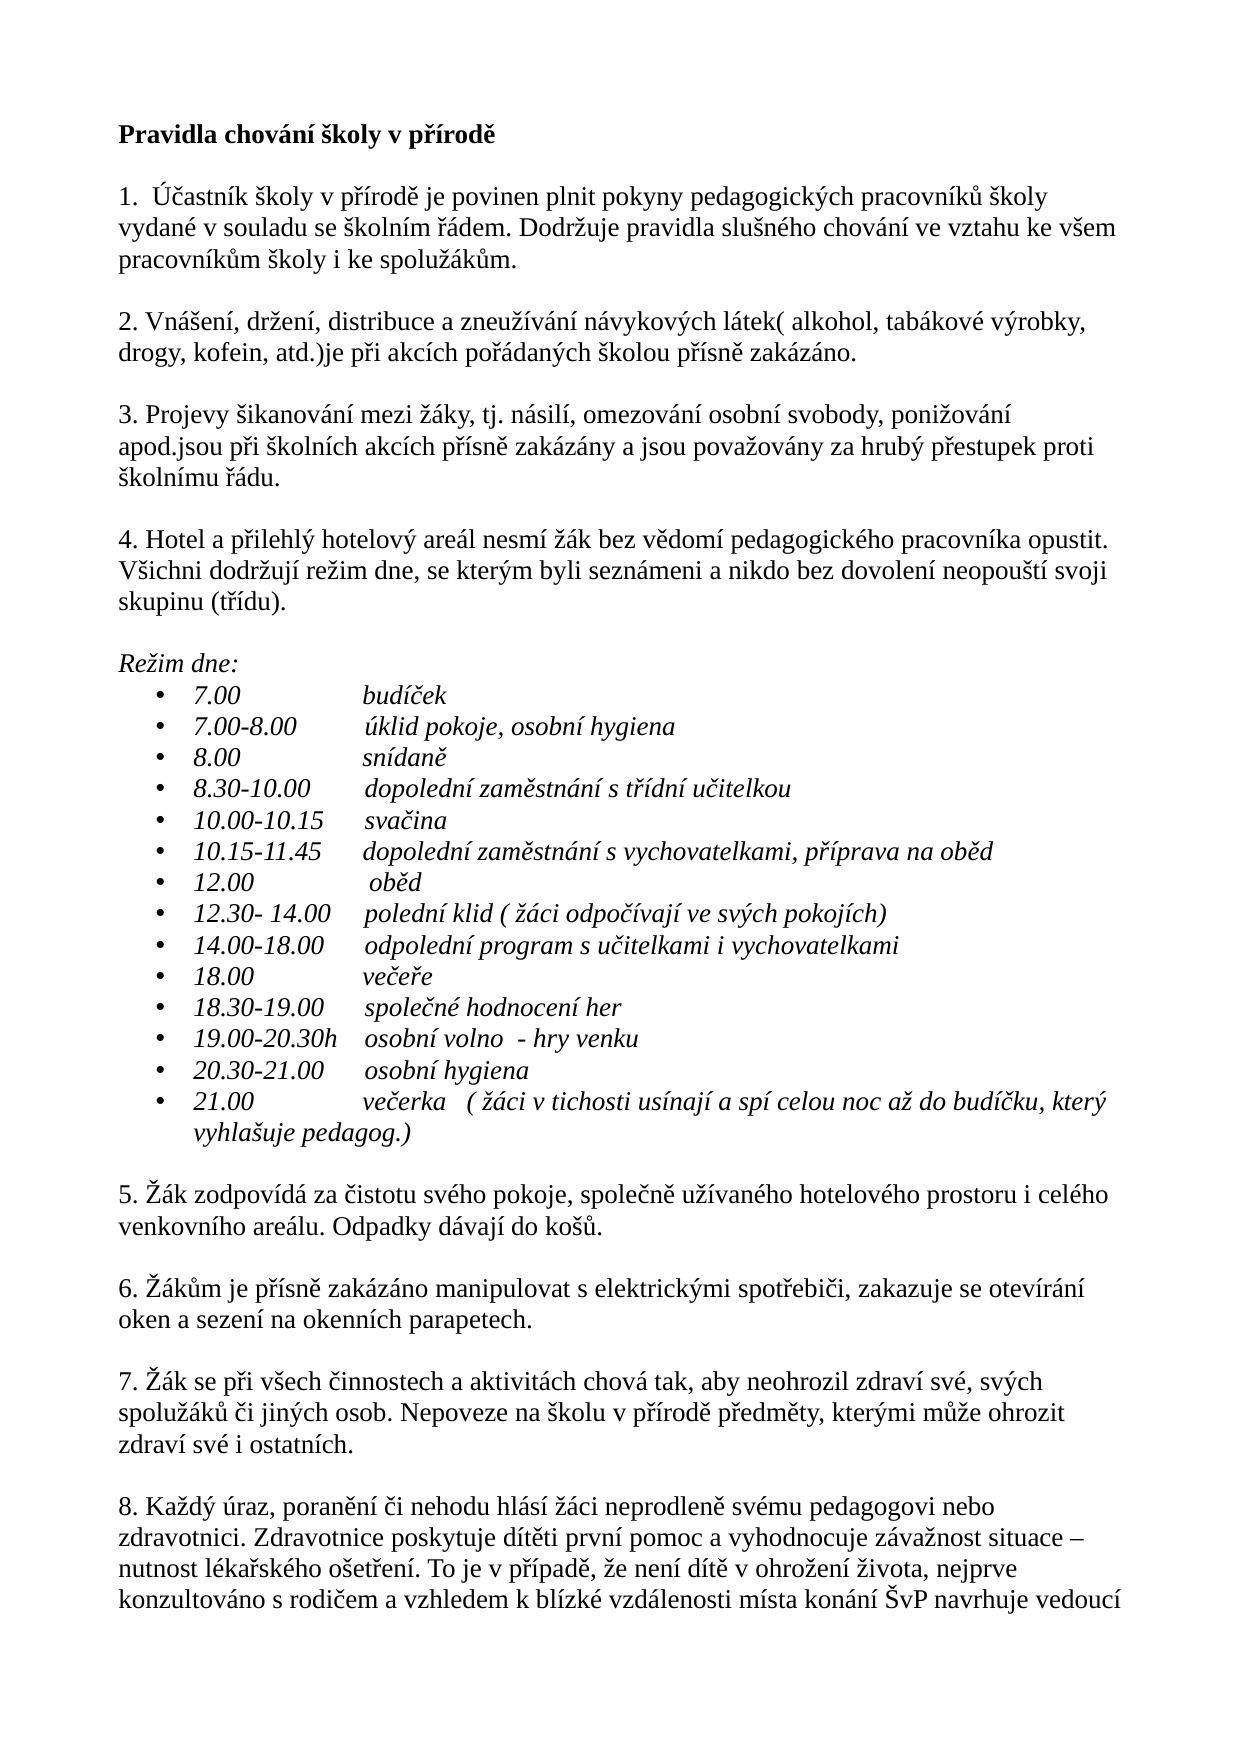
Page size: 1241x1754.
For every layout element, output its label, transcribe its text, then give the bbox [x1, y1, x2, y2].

text 5. Žák zodpovídá za čistotu svého pokoje, společně užívaného hotelového prostoru i celého venkovního areálu. Odpadky dávají do košů. [118, 1178, 1122, 1241]
text 6. Žákům je přísně zakázáno manipulovat s elektrickými spotřebiči, zakazuje se otevírání oken a sezení na okenních parapetech. [118, 1272, 1122, 1334]
list 8.00 snídaně [156, 741, 1122, 772]
text Režim dne: [118, 648, 1122, 679]
list 12.30- 14.00 polední klid ( žáci odpočívají ve svých pokojích) [156, 897, 1122, 929]
list 10.00-10.15 svačina [156, 804, 1122, 835]
list 18.00 večeře [156, 960, 1122, 991]
list 8.30-10.00 dopolední zaměstnání s třídní učitelkou [156, 772, 1122, 804]
list 7.00 budíček [156, 679, 1122, 710]
text 7. Žák se při všech činnostech a aktivitách chová tak, aby neohrozil zdraví své, svých spolužáků či jiných osob. Nepoveze na školu v přírodě předměty, kterými může ohrozit zdraví své i ostatních. [118, 1365, 1122, 1459]
list 10.15-11.45 dopolední zaměstnání s vychovatelkami, příprava na oběd [156, 835, 1122, 866]
text 8. Každý úraz, poranění či nehodu hlásí žáci neprodleně svému pedagogovi nebo zdravotnici. Zdravotnice poskytuje dítěti první pomoc a vyhodnocuje závažnost situace – nutnost lékařského ošetření. To je v případě, že není dítě v ohrožení života, nejprve konzultováno s rodičem a vzhledem k blízké vzdálenosti místa konání ŠvP navrhuje vedoucí [118, 1490, 1122, 1614]
list 21.00 večerka ( žáci v tichosti usínají a spí celou noc až do budíčku, který vyhlašuje pedagog.) [156, 1085, 1122, 1147]
list 20.30-21.00 osobní hygiena [156, 1054, 1122, 1085]
list 7.00-8.00 úklid pokoje, osobní hygiena [156, 710, 1122, 741]
list 14.00-18.00 odpolední program s učitelkami i vychovatelkami [156, 929, 1122, 960]
text 2. Vnášení, držení, distribuce a zneužívání návykových látek( alkohol, tabákové výrobky, drogy, kofein, atd.)je při akcích pořádaných školou přísně zakázáno. [118, 305, 1122, 367]
list 19.00-20.30h osobní volno - hry venku [156, 1022, 1122, 1054]
text 1. Účastník školy v přírodě je povinen plnit pokyny pedagogických pracovníků školy vydané v souladu se školním řádem. Dodržuje pravidla slušného chování ve vztahu ke všem pracovníkům školy i ke spolužákům. [118, 180, 1122, 274]
text 4. Hotel a přilehlý hotelový areál nesmí žák bez vědomí pedagogického pracovníka opustit. Všichni dodržují režim dne, se kterým byli seznámeni a nikdo bez dovolení neopouští svoji skupinu (třídu). [118, 523, 1122, 616]
list 12.00 oběd [156, 866, 1122, 897]
text Pravidla chování školy v přírodě [118, 118, 1122, 149]
list 18.30-19.00 společné hodnocení her [156, 991, 1122, 1022]
text 3. Projevy šikanování mezi žáky, tj. násilí, omezování osobní svobody, ponižování apod.jsou při školních akcích přísně zakázány a jsou považovány za hrubý přestupek proti školnímu řádu. [118, 398, 1122, 492]
